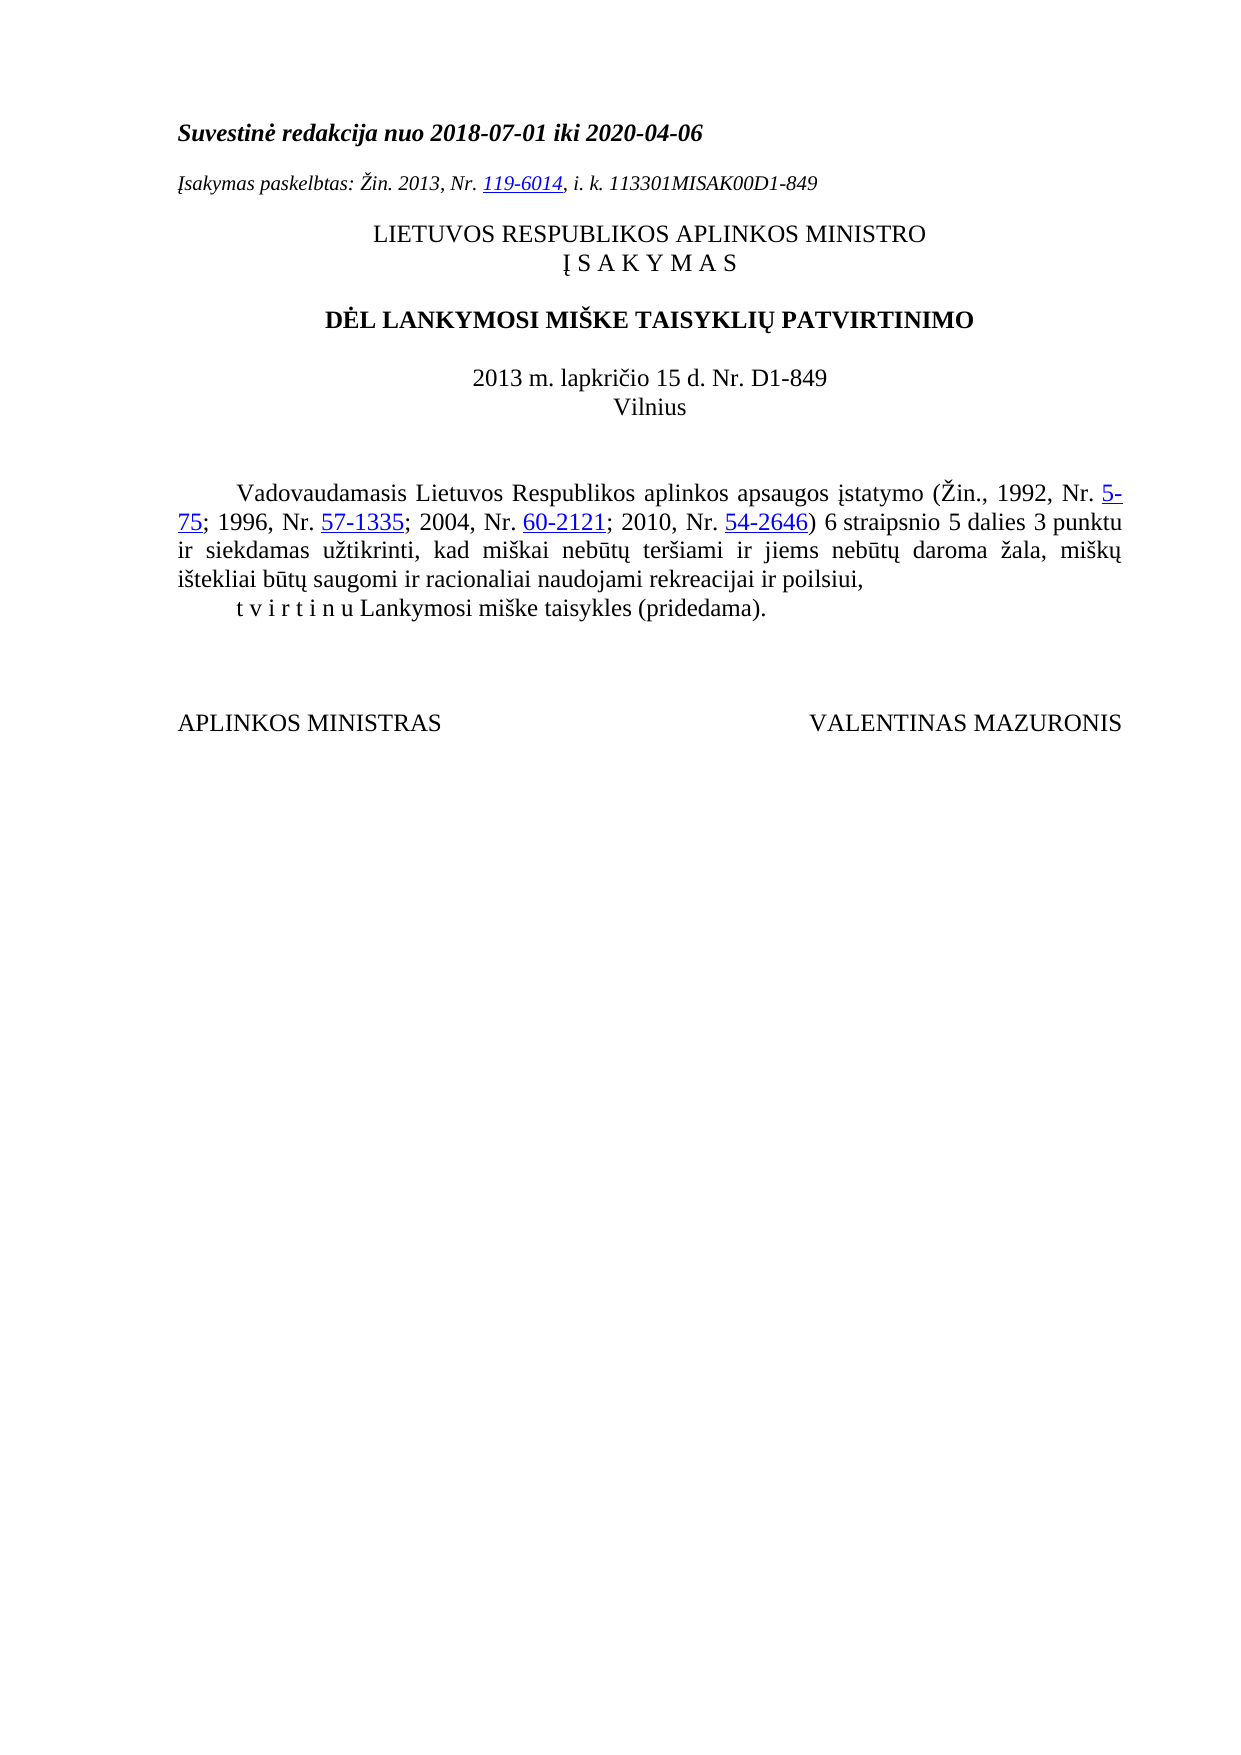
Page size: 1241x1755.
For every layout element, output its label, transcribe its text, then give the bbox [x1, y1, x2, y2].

text Vilnius [177, 392, 1122, 420]
text t v i r t i n u Lankymosi miške taisykles (pridedama). [177, 593, 1122, 622]
text Aplinkos ministras Valentinas Mazuronis [177, 708, 1122, 737]
text Vadovaudamasis Lietuvos Respublikos aplinkos apsaugos įstatymo (Žin., 1992, Nr. 5-75; 1996, Nr. 57-1335; 2004, Nr. 60-2121; 2010, Nr. 54-2646) 6 straipsnio 5 dalies 3 punktu ir siekdamas užtikrinti, kad miškai nebūtų teršiami ir jiems nebūtų daroma žala, miškų ištekliai būtų saugomi ir racionaliai naudojami rekreacijai ir poilsiui, [177, 478, 1122, 593]
text Į S A K Y M A S [177, 248, 1122, 277]
text LIETUVOS RESPUBLIKOS APLINKOS MINISTRO [177, 219, 1122, 248]
text 2013 m. lapkričio 15 d. Nr. D1-849 [177, 363, 1122, 392]
text Suvestinė redakcija nuo 2018-07-01 iki 2020-04-06 [177, 118, 1122, 147]
text Įsakymas paskelbtas: Žin. 2013, Nr. 119-6014, i. k. 113301MISAK00D1-849 [177, 171, 1122, 195]
text DĖL LANKYMOSI MIŠKE TAISYKLIŲ PATVIRTINIMO [177, 305, 1122, 334]
